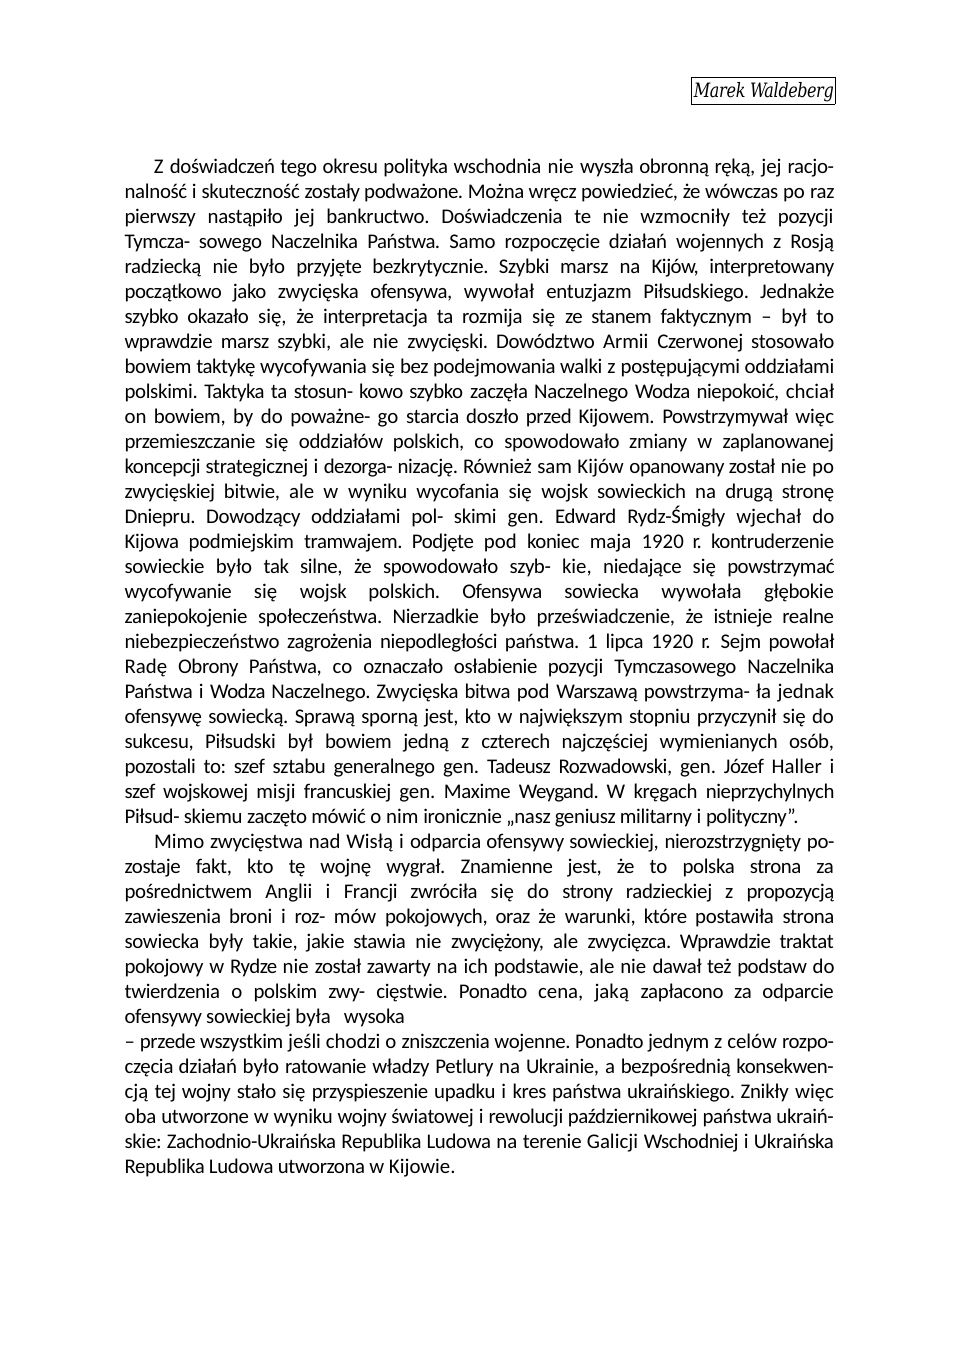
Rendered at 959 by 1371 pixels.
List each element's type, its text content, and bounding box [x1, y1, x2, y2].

text Mimo zwycięstwa nad Wisłą i odparcia ofensywy sowieckiej, nierozstrzygnięty po- zostaje fakt, kto tę wojnę wygrał. Znamienne jest, że to polska strona za pośrednictwem Anglii i Francji zwróciła się do strony radzieckiej z propozycją zawieszenia broni i roz- mów pokojowych, oraz że warunki, które postawiła strona sowiecka były takie, jakie stawia nie zwyciężony, ale zwycięzca. Wprawdzie traktat pokojowy w Rydze nie został zawarty na ich podstawie, ale nie dawał też podstaw do twierdzenia o polskim zwy- cięstwie. Ponadto cena, jaką zapłacono za odparcie ofensywy sowieckiej była wysoka [124, 829, 834, 1029]
text Z doświadczeń tego okresu polityka wschodnia nie wyszła obronną ręką, jej racjo- nalność i skuteczność zostały podważone. Można wręcz powiedzieć, że wówczas po raz pierwszy nastąpiło jej bankructwo. Doświadczenia te nie wzmocniły też pozycji Tymcza- sowego Naczelnika Państwa. Samo rozpoczęcie działań wojennych z Rosją radziecką nie było przyjęte bezkrytycznie. Szybki marsz na Kijów, interpretowany początkowo jako zwycięska ofensywa, wywołał entuzjazm Piłsudskiego. Jednakże szybko okazało się, że interpretacja ta rozmija się ze stanem faktycznym – był to wprawdzie marsz szybki, ale nie zwycięski. Dowództwo Armii Czerwonej stosowało bowiem taktykę wycofywania się bez podejmowania walki z postępującymi oddziałami polskimi. Taktyka ta stosun- kowo szybko zaczęła Naczelnego Wodza niepokoić, chciał on bowiem, by do poważne- go starcia doszło przed Kijowem. Powstrzymywał więc przemieszczanie się oddziałów polskich, co spowodowało zmiany w zaplanowanej koncepcji strategicznej i dezorga- nizację. Również sam Kijów opanowany został nie po zwycięskiej bitwie, ale w wyniku wycofania się wojsk sowieckich na drugą stronę Dniepru. Dowodzący oddziałami pol- skimi gen. Edward Rydz-Śmigły wjechał do Kijowa podmiejskim tramwajem. Podjęte pod koniec maja 1920 r. kontruderzenie sowieckie było tak silne, że spowodowało szyb- kie, niedające się powstrzymać wycofywanie się wojsk polskich. Ofensywa sowiecka wywołała głębokie zaniepokojenie społeczeństwa. Nierzadkie było przeświadczenie, że istnieje realne niebezpieczeństwo zagrożenia niepodległości państwa. 1 lipca 1920 r. Sejm powołał Radę Obrony Państwa, co oznaczało osłabienie pozycji Tymczasowego Naczelnika Państwa i Wodza Naczelnego. Zwycięska bitwa pod Warszawą powstrzyma- ła jednak ofensywę sowiecką. Sprawą sporną jest, kto w największym stopniu przyczynił się do sukcesu, Piłsudski był bowiem jedną z czterech najczęściej wymienianych osób, pozostali to: szef sztabu generalnego gen. Tadeusz Rozwadowski, gen. Józef Haller i szef wojskowej misji francuskiej gen. Maxime Weygand. W kręgach nieprzychylnych Piłsud- skiemu zaczęto mówić o nim ironicznie „nasz geniusz militarny i polityczny”. [124, 154, 834, 829]
text – przede wszystkim jeśli chodzi o zniszczenia wojenne. Ponadto jednym z celów rozpo- częcia działań było ratowanie władzy Petlury na Ukrainie, a bezpośrednią konsekwen- cją tej wojny stało się przyspieszenie upadku i kres państwa ukraińskiego. Znikły więc oba utworzone w wyniku wojny światowej i rewolucji październikowej państwa ukraiń- skie: Zachodnio-Ukraińska Republika Ludowa na terenie Galicji Wschodniej i Ukraińska Republika Ludowa utworzona w Kijowie. [124, 1029, 834, 1179]
